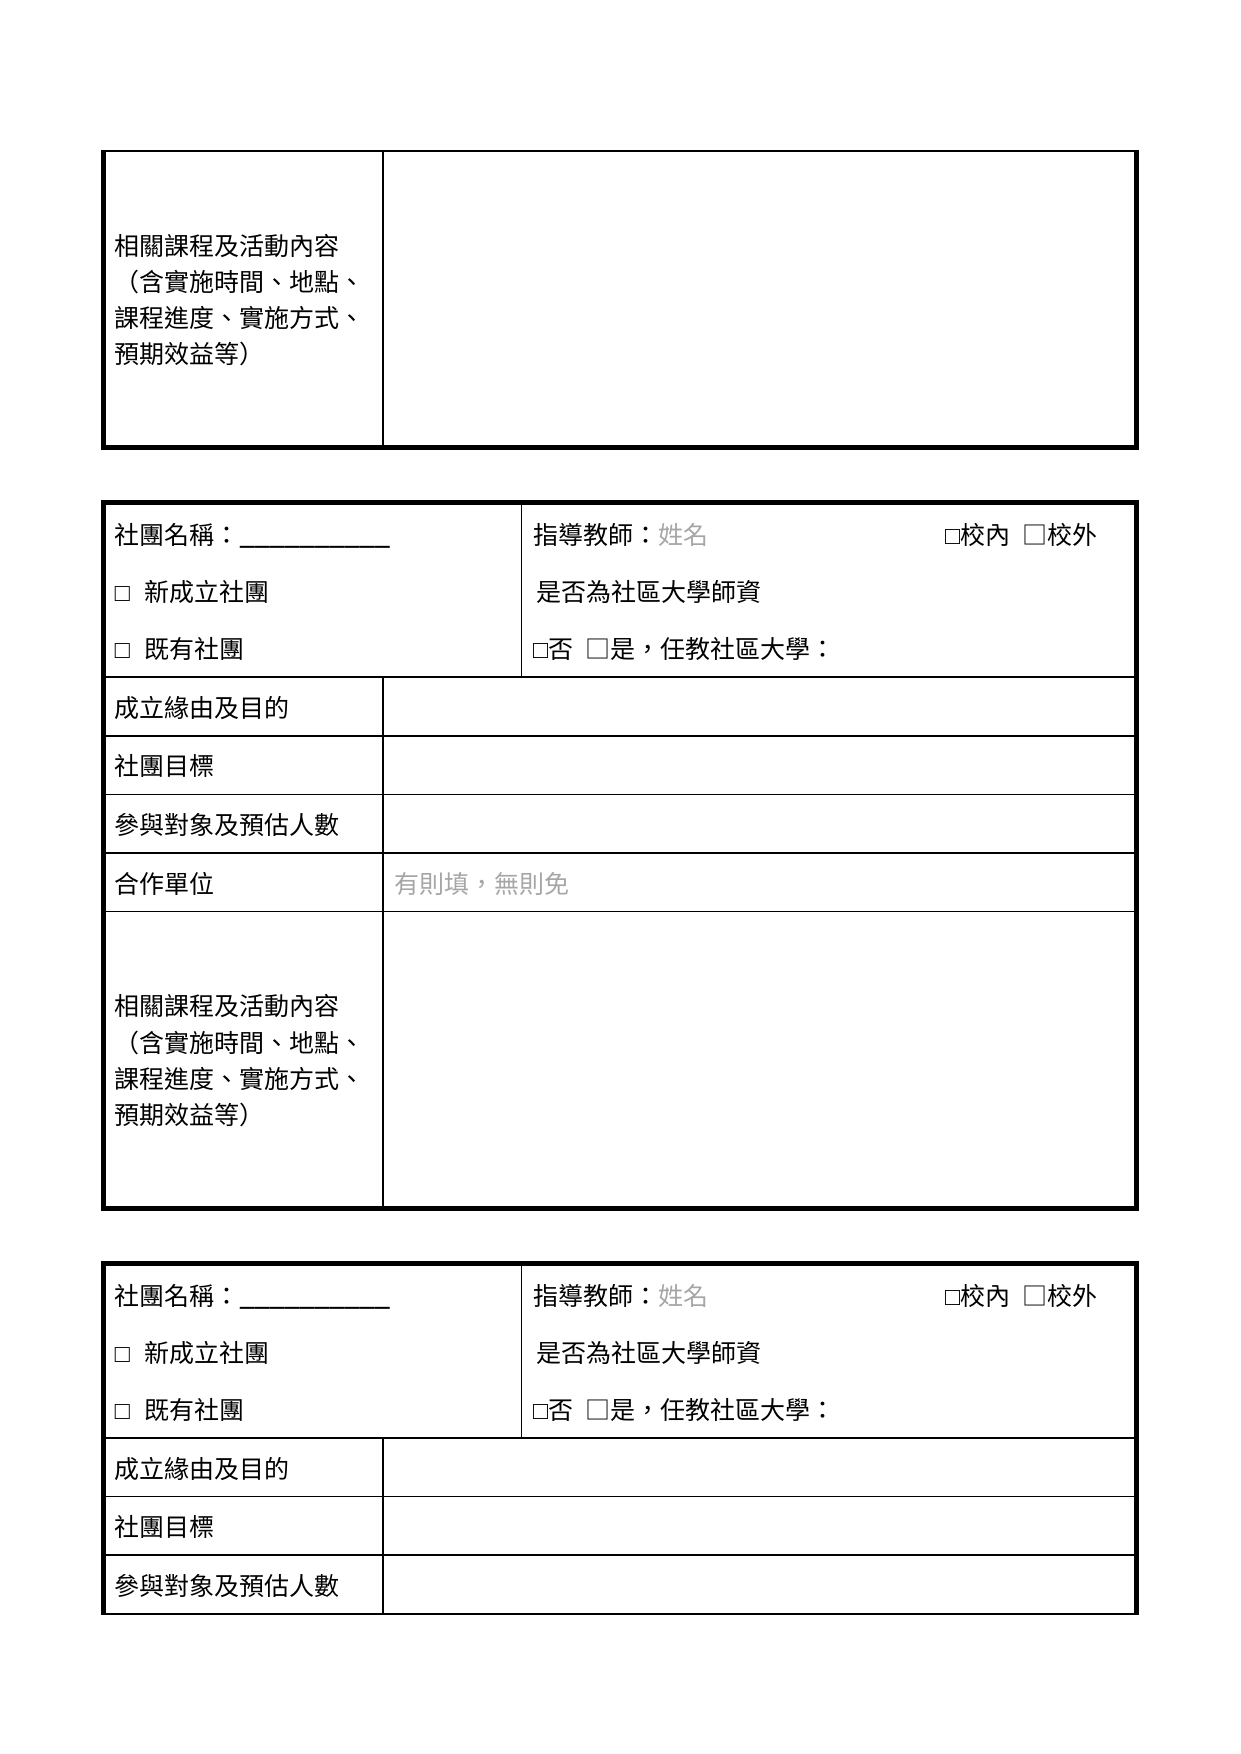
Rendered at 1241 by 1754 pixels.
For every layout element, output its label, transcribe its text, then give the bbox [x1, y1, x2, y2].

table_cell 成立緣由及目的 [106, 678, 382, 735]
table_cell [384, 1439, 1134, 1496]
table_cell 社團目標 [106, 737, 382, 793]
table_cell 參與對象及預估人數 [106, 795, 382, 852]
table_cell [384, 737, 1134, 793]
table_cell [103, 450, 1136, 500]
table_cell 相關課程及活動內容（含實施時間、地點、課程進度、實施方式、預期效益等） [106, 912, 382, 1206]
table_cell 相關課程及活動內容（含實施時間、地點、課程進度、實施方式、預期效益等） [106, 152, 382, 445]
table_cell 有則填，無則免 [384, 854, 1134, 911]
table_cell 成立緣由及目的 [106, 1439, 382, 1496]
table_cell [384, 795, 1134, 852]
table_cell [384, 912, 1134, 1206]
table_cell [384, 1556, 1134, 1613]
table_cell [384, 1497, 1134, 1554]
table_cell [384, 152, 1134, 445]
table_cell [103, 1211, 1136, 1261]
table_cell 指導教師：姓名 □校內 □校外 是否為社區大學師資 □否 □是，任教社區大學： [522, 505, 1134, 676]
table_cell 社團目標 [106, 1497, 382, 1554]
table_cell 合作單位 [106, 854, 382, 911]
table_cell 參與對象及預估人數 [106, 1556, 382, 1613]
table_cell 指導教師：姓名 □校內 □校外 是否為社區大學師資 □否 □是，任教社區大學： [522, 1266, 1134, 1437]
table_cell [384, 678, 1134, 735]
table_cell 社團名稱：__________ □ 新成立社團 □ 既有社團 [106, 1266, 521, 1437]
table_cell 社團名稱：__________ □ 新成立社團 □ 既有社團 [106, 505, 521, 676]
